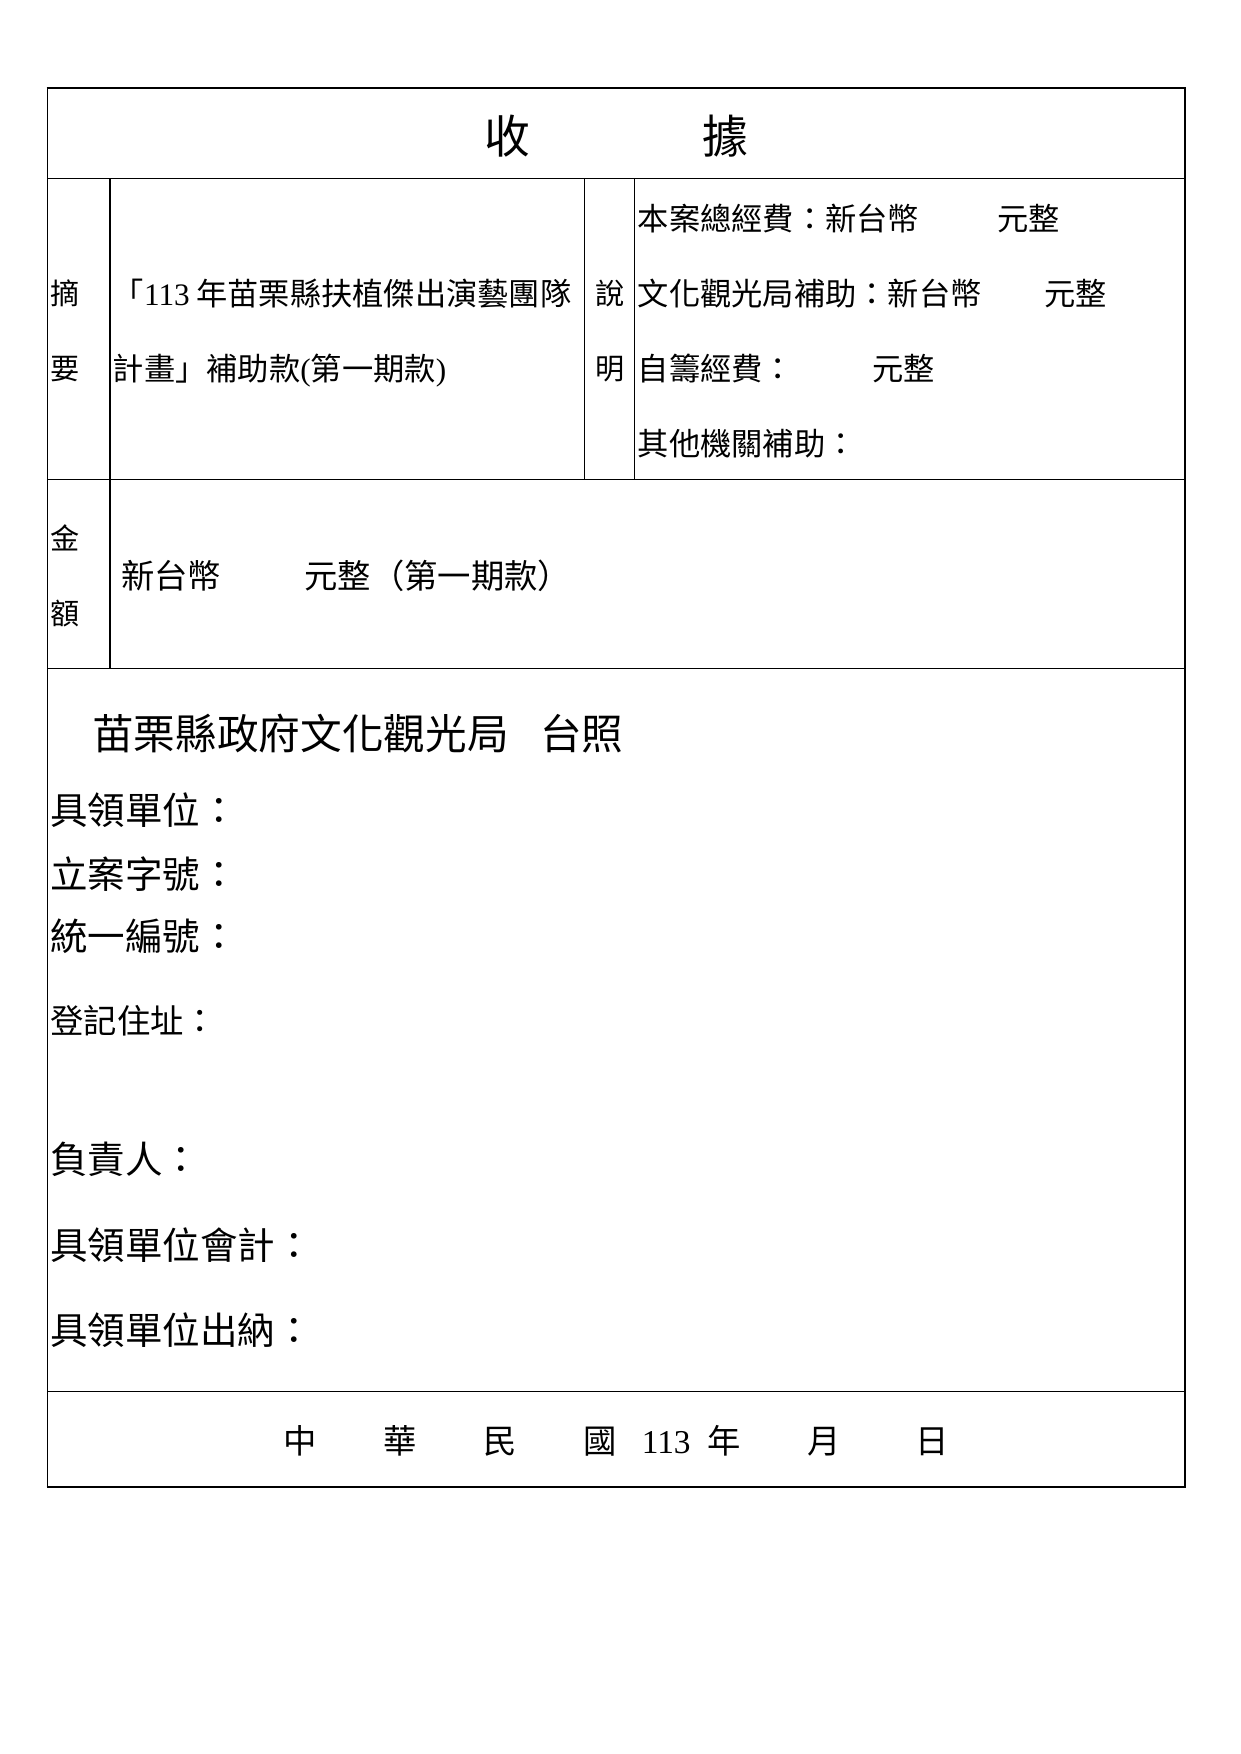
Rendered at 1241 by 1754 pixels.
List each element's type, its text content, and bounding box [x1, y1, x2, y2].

table_cell 「113年苗栗縣扶植傑出演藝團隊計畫」補助款(第一期款) [111, 179, 584, 479]
table_header 收 據 [48, 89, 1184, 178]
table_cell 摘要 [48, 179, 109, 479]
table_cell 本案總經費：新台幣 元整 文化觀光局補助：新台幣 元整 自籌經費： 元整 其他機關補助： [635, 179, 1184, 479]
table_cell 新台幣 元整（第一期款） [111, 480, 1184, 668]
table_cell 中 華 民 國 113 年 月 日 [48, 1392, 1184, 1486]
table_cell 說明 [585, 179, 634, 479]
table_cell 金額 [48, 480, 109, 668]
table_cell 苗栗縣政府文化觀光局 台照 具領單位： 立案字號： 統一編號： 登記住址： 負責人： 具領單位會計： 具領單位出納： [48, 669, 1184, 1391]
